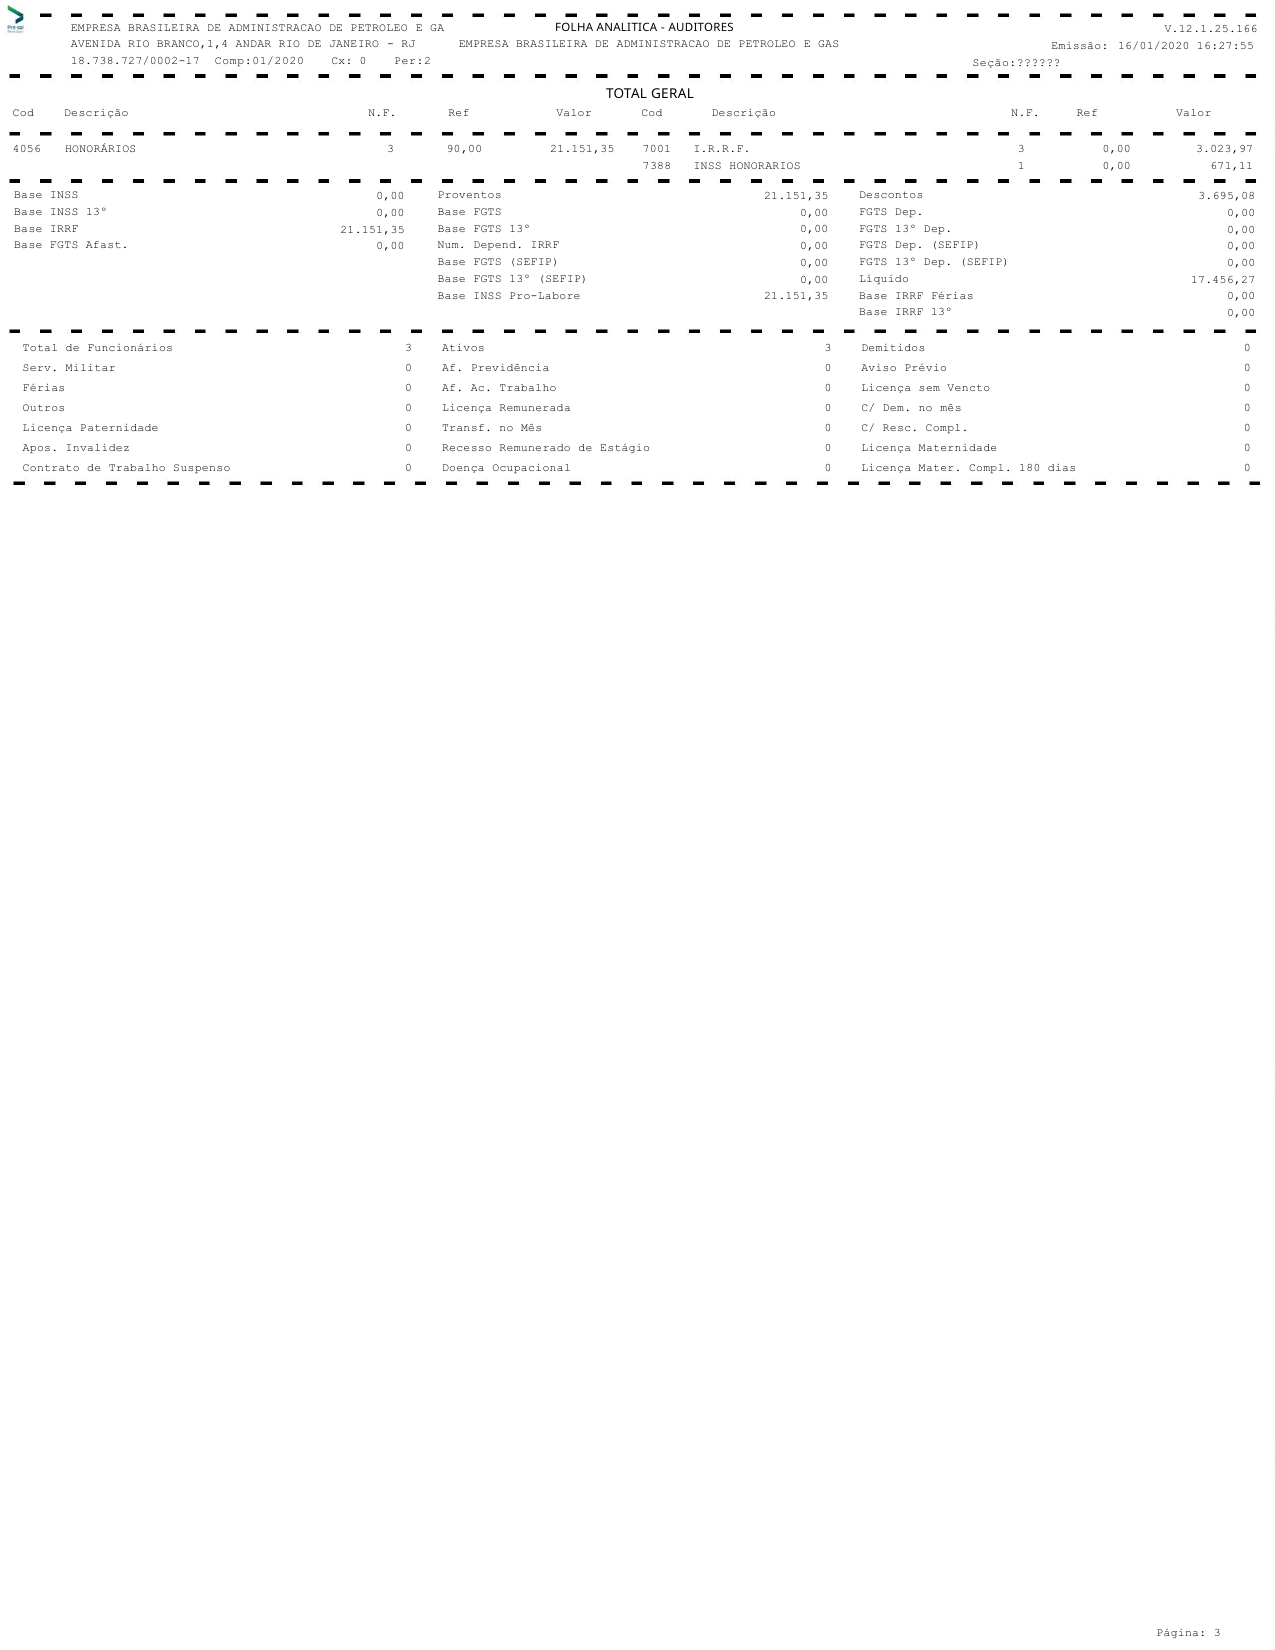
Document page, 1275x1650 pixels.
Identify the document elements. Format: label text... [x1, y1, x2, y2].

text Emissão: [1051, 38, 1118, 52]
text FGTS Dep. (SEFIP) [859, 238, 1033, 252]
text Af. Ac. Trabalho [442, 381, 591, 394]
text Licença sem Vencto [861, 380, 1018, 394]
text 4 [12, 142, 37, 155]
text Base IRRF Férias [859, 288, 991, 302]
text Cod [12, 106, 58, 119]
text 0,00 [376, 239, 422, 252]
text Af. Previdência [442, 361, 591, 374]
text 0 [405, 421, 429, 434]
text 0,00 [1227, 306, 1273, 319]
text V.12.1.25.166 [1164, 22, 1275, 35]
text FGTS Dep. [859, 205, 941, 218]
text 0,00 [376, 189, 422, 202]
text Licença Remunerada [442, 401, 591, 414]
text 3 [387, 142, 411, 155]
text 0,00 [1227, 239, 1273, 252]
text 21.151,35 [764, 289, 846, 302]
text Descrição [64, 106, 146, 119]
text Base FGTS 13º (SEFIP) [437, 272, 611, 285]
text Ativos [442, 341, 502, 354]
text C/ Resc. Compl. [861, 420, 1018, 434]
text 1 [1018, 158, 1042, 172]
text 0,00 [1227, 289, 1273, 302]
text 0,00 [800, 272, 846, 286]
text N.F. [368, 106, 414, 119]
text 0 [405, 361, 429, 374]
text 0,00 [1227, 205, 1273, 219]
text TOTAL GERAL [606, 86, 719, 102]
text Ref [448, 106, 487, 119]
text 7001 [642, 142, 688, 155]
text Apos. Invalidez [22, 440, 256, 454]
text 90,00 [446, 142, 499, 155]
text 0 [1244, 421, 1268, 434]
text 0 [1244, 341, 1268, 354]
text N.F. [1011, 106, 1057, 119]
text FOLHA ANALITICA - AUDITORES [555, 20, 774, 34]
text 0,00 [1227, 256, 1273, 269]
text FGTS 13º Dep. (SEFIP) [859, 255, 1033, 268]
text Contrato de Trabalho Suspenso [22, 460, 256, 474]
text 3.695,08 [1198, 189, 1273, 202]
text 3 [824, 341, 849, 354]
text INSS HONORARIOS [693, 158, 818, 172]
text I.R.R.F. [693, 142, 818, 155]
text 0 [405, 461, 429, 474]
text 0 [1244, 401, 1268, 414]
text Férias [22, 380, 83, 394]
text 0 [1244, 441, 1268, 454]
text 0,00 [800, 222, 846, 236]
text 0,00 [1102, 142, 1148, 155]
text Doença Ocupacional [442, 460, 675, 474]
text 0,00 [800, 256, 846, 269]
text Descrição [711, 106, 793, 119]
text 7 [642, 158, 650, 172]
text Proventos [437, 188, 519, 202]
text Recesso Remunerado de Estágio [442, 440, 675, 454]
text 0,00 [376, 205, 422, 219]
text Base INSS Pro-Labore [437, 288, 611, 302]
text Base IRRF [14, 221, 124, 235]
text 0 [405, 381, 429, 394]
text Transf. no Mês [442, 421, 591, 434]
text Seção:?????? [972, 55, 1129, 69]
text Cx: 0 [331, 53, 383, 67]
text 0 [824, 441, 849, 454]
text 0 [824, 361, 849, 374]
text 388 [650, 158, 688, 172]
text Base FGTS (SEFIP) [437, 255, 578, 268]
text 671,11 [1210, 158, 1270, 172]
text Demitidos [861, 341, 943, 354]
text 3 [1018, 142, 1042, 155]
text 0 [824, 381, 849, 394]
text 0 [1244, 361, 1268, 374]
text Cod [641, 106, 680, 119]
text 0,00 [1227, 222, 1273, 236]
text 21.151,35 [550, 142, 632, 155]
text 0 [1244, 381, 1268, 394]
text Base FGTS [437, 205, 519, 218]
text Licença Maternidade [861, 440, 1018, 454]
text EMPRESA BRASILEIRA DE ADMINISTRACAO DE PETROLEO E GAS [458, 37, 864, 50]
text 16/01/2020 16:27:55 [1118, 38, 1275, 52]
text 0 [824, 401, 849, 414]
text C/ Dem. no mês [861, 400, 1018, 414]
text Per:2 [394, 53, 448, 67]
text 17.456,27 [1191, 272, 1273, 286]
text Descontos [859, 188, 941, 202]
text Aviso Prévio [861, 361, 964, 374]
text 0,00 [800, 239, 846, 252]
text Valor [1176, 106, 1229, 119]
text 3.023,97 [1196, 142, 1270, 155]
text HONORÁRIOS [65, 142, 154, 155]
text 0 [824, 461, 849, 474]
text 0,00 [800, 205, 846, 219]
text Base FGTS 13º [437, 221, 548, 235]
text Líquido [859, 271, 1033, 285]
text 0 [405, 441, 429, 454]
text 1 [71, 53, 78, 67]
text 21.151,35 [340, 222, 422, 236]
text Página: 3 [1156, 1626, 1237, 1639]
text Total de Funcionários [22, 341, 196, 354]
text 0 [405, 401, 429, 414]
text Base FGTS Afast. [14, 238, 146, 252]
text 8.738.727/0002-17 Comp:01/2020 [78, 53, 329, 67]
text AVENIDA RIO BRANCO,1,4 ANDAR RIO DE JANEIRO - RJ [71, 37, 458, 50]
text Base IRRF 13º [859, 305, 991, 318]
text Outros [22, 400, 83, 414]
text 0 [824, 421, 849, 434]
text Ref [1076, 106, 1115, 119]
text 21.151,35 [764, 189, 846, 202]
text Licença Paternidade [22, 420, 256, 434]
text Valor [556, 106, 609, 119]
picture [0, 0, 1275, 1650]
text FGTS 13º Dep. [859, 221, 1033, 235]
text EMPRESA BRASILEIRA DE ADMINISTRACAO DE PETROLEO E GA [71, 20, 469, 34]
text 056 [37, 142, 58, 155]
text 3 [405, 341, 429, 354]
text Licença Mater. Compl. 180 dias [861, 460, 1102, 474]
text 0 [1244, 461, 1268, 474]
text Base INSS 13º [14, 205, 124, 218]
text Num. Depend. IRRF [437, 238, 578, 252]
text Base INSS [14, 188, 96, 202]
text 0,00 [1102, 158, 1148, 172]
text Serv. Militar [22, 361, 196, 374]
